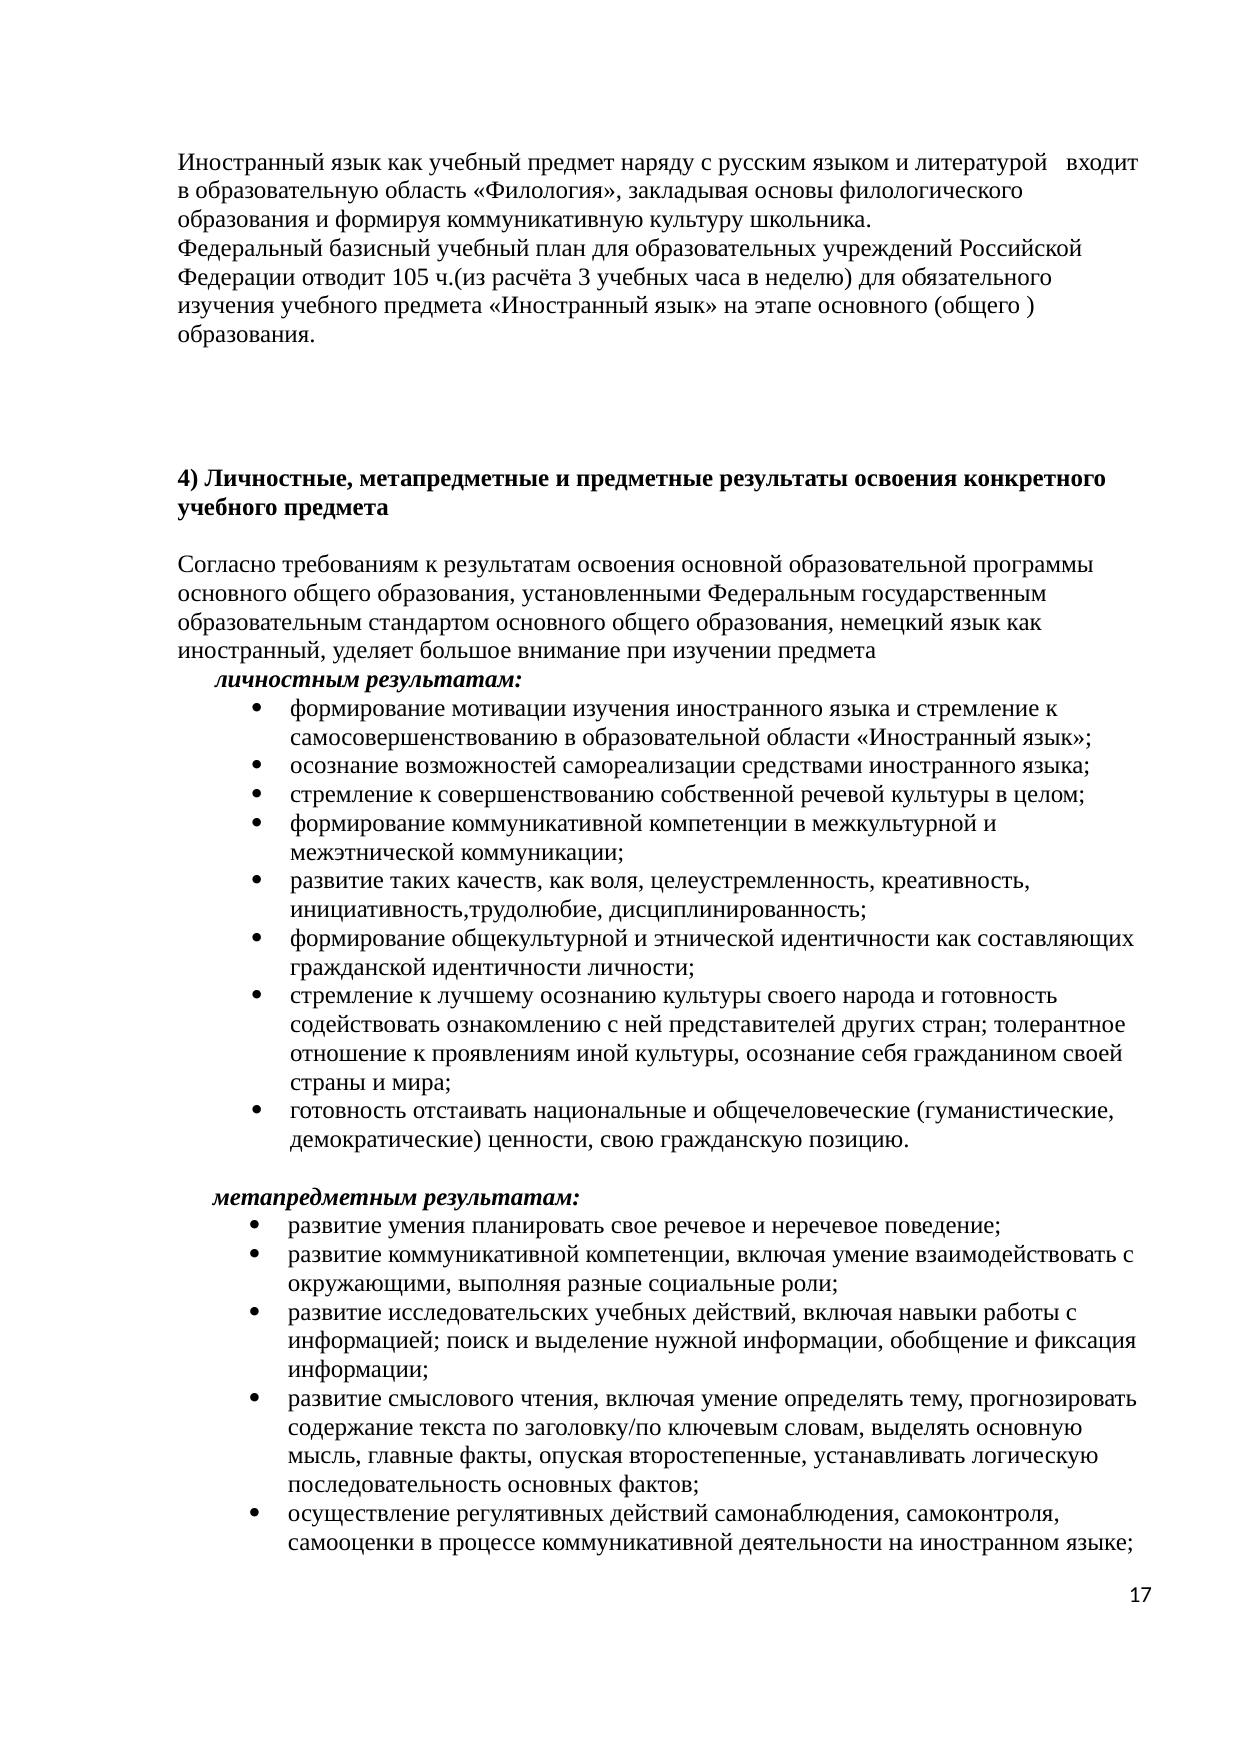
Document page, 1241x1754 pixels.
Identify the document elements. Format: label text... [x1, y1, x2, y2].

list осуществление регулятивных действий самонаблюдения, самоконтроля, самооценки в процессе коммуникативной деятельности на иностранном языке; [250, 1498, 1152, 1556]
text 4) Личностные, метапредметные и предметные результаты освоения конкретного учебного предмета [177, 463, 1152, 521]
list стремление к совершенствованию собственной речевой культуры в целом; [252, 779, 1152, 808]
list формирование коммуникативной компетенции в межкультурной и межэтнической коммуникации; [252, 808, 1152, 866]
text Согласно требованиям к результатам освоения основной образовательной программы основного общего образования, установленными Федеральным государственным образовательным стандартом основного общего образования, немецкий язык как иностранный, уделяет большое внимание при изучении предмета [177, 549, 1152, 664]
list развитие умения планировать свое речевое и неречевое поведение; [250, 1211, 1152, 1239]
list осознание возможностей самореализации средствами иностранного языка; [252, 751, 1152, 779]
text Иностранный язык как учебный предмет наряду с русским языком и литературой входит в образовательную область «Филология», закладывая основы филологического образования и формируя коммуникативную культуру школьника. [177, 147, 1152, 233]
list развитие коммуникативной компетенции, включая умение взаимодействовать с окружающими, выполняя разные социальные роли; [250, 1239, 1152, 1297]
text личностным результатам: [215, 664, 1152, 693]
list стремление к лучшему осознанию культуры своего народа и готовность содействовать ознакомлению с ней представителей других стран; толерантное отношение к проявлениям иной культуры, осознание себя гражданином своей страны и мира; [252, 981, 1152, 1096]
list формирование мотивации изучения иностранного языка и стремление к самосовершенствованию в образовательной области «Иностранный язык»; [252, 693, 1152, 751]
list развитие исследовательских учебных действий, включая навыки работы с информацией; поиск и выделение нужной информации, обобщение и фиксация информации; [250, 1297, 1152, 1383]
list формирование общекультурной и этнической идентичности как составляющих гражданской идентичности личности; [252, 923, 1152, 981]
list готовность отстаивать национальные и общечеловеческие (гуманистические, демократические) ценности, свою гражданскую позицию. [252, 1096, 1152, 1153]
list развитие таких качеств, как воля, целеустремленность, креативность, инициативность,трудолюбие, дисциплинированность; [252, 866, 1152, 923]
list развитие смыслового чтения, включая умение определять тему, прогнозировать содержание текста по заголовку/по ключевым словам, выделять основную мысль, главные факты, опуская второстепенные, устанавливать логическую последовательность основных фактов; [250, 1383, 1152, 1498]
text Федеральный базисный учебный план для образовательных учреждений Российской Федерации отводит 105 ч.(из расчёта 3 учебных часа в неделю) для обязательного изучения учебного предмета «Иностранный язык» на этапе основного (общего ) образования. [177, 233, 1152, 348]
text метапредметным результатам: [177, 1182, 1152, 1211]
